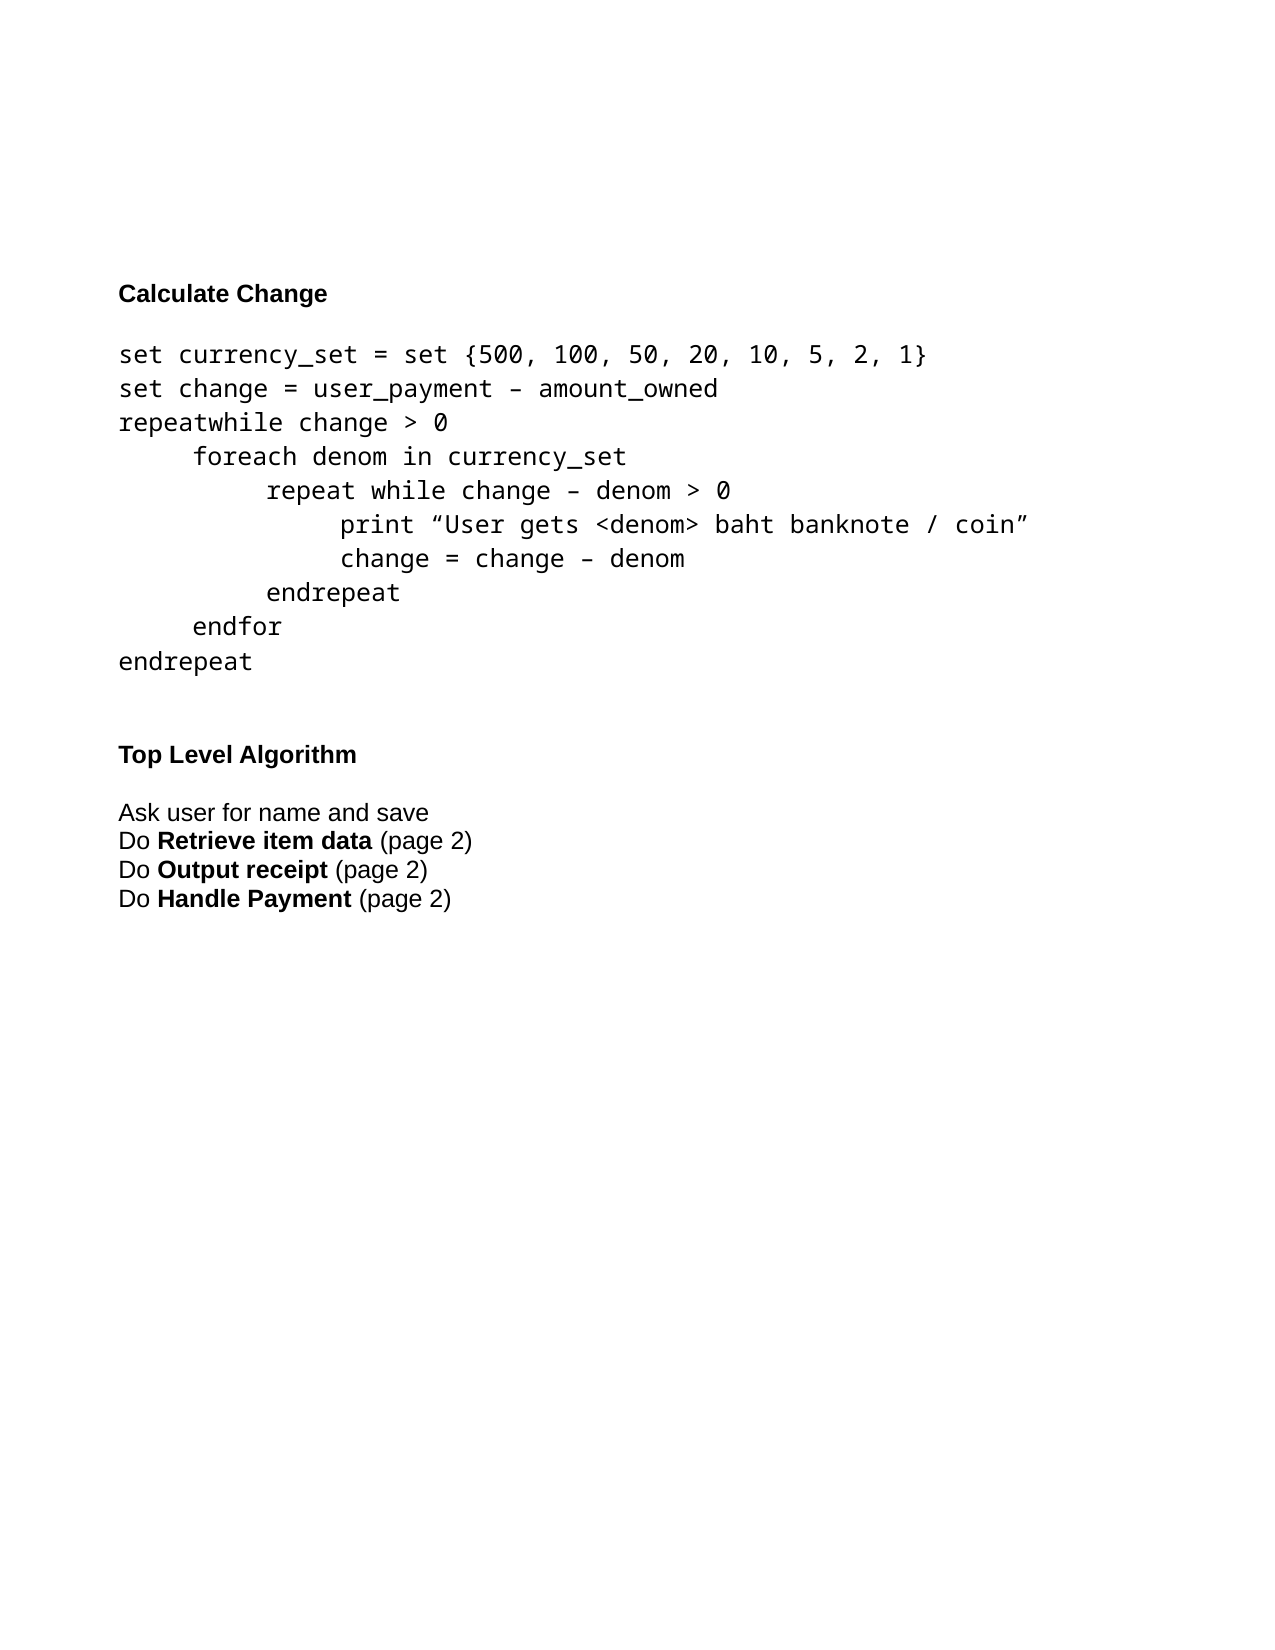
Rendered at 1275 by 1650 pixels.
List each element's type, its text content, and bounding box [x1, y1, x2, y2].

text Do Retrieve item data (page 2) [118, 826, 1157, 855]
text Calculate Change [118, 279, 1157, 308]
text Do Handle Payment (page 2) [118, 884, 1157, 912]
text Do Output receipt (page 2) [118, 855, 1157, 884]
text print “User gets <denom> baht banknote / coin” [118, 507, 1157, 541]
text endrepeat [118, 643, 1157, 677]
text foreach denom in currency_set [118, 439, 1157, 473]
text Ask user for name and save [118, 797, 1157, 826]
text repeat while change – denom > 0 [118, 473, 1157, 507]
text change = change – denom [118, 541, 1157, 575]
text Top Level Algorithm [118, 740, 1157, 769]
text set change = user_payment – amount_owned [118, 371, 1157, 405]
text set currency_set = set {500, 100, 50, 20, 10, 5, 2, 1} [118, 337, 1157, 371]
text repeatwhile change > 0 [118, 405, 1157, 439]
text endrepeat [118, 575, 1157, 609]
text endfor [118, 609, 1157, 643]
